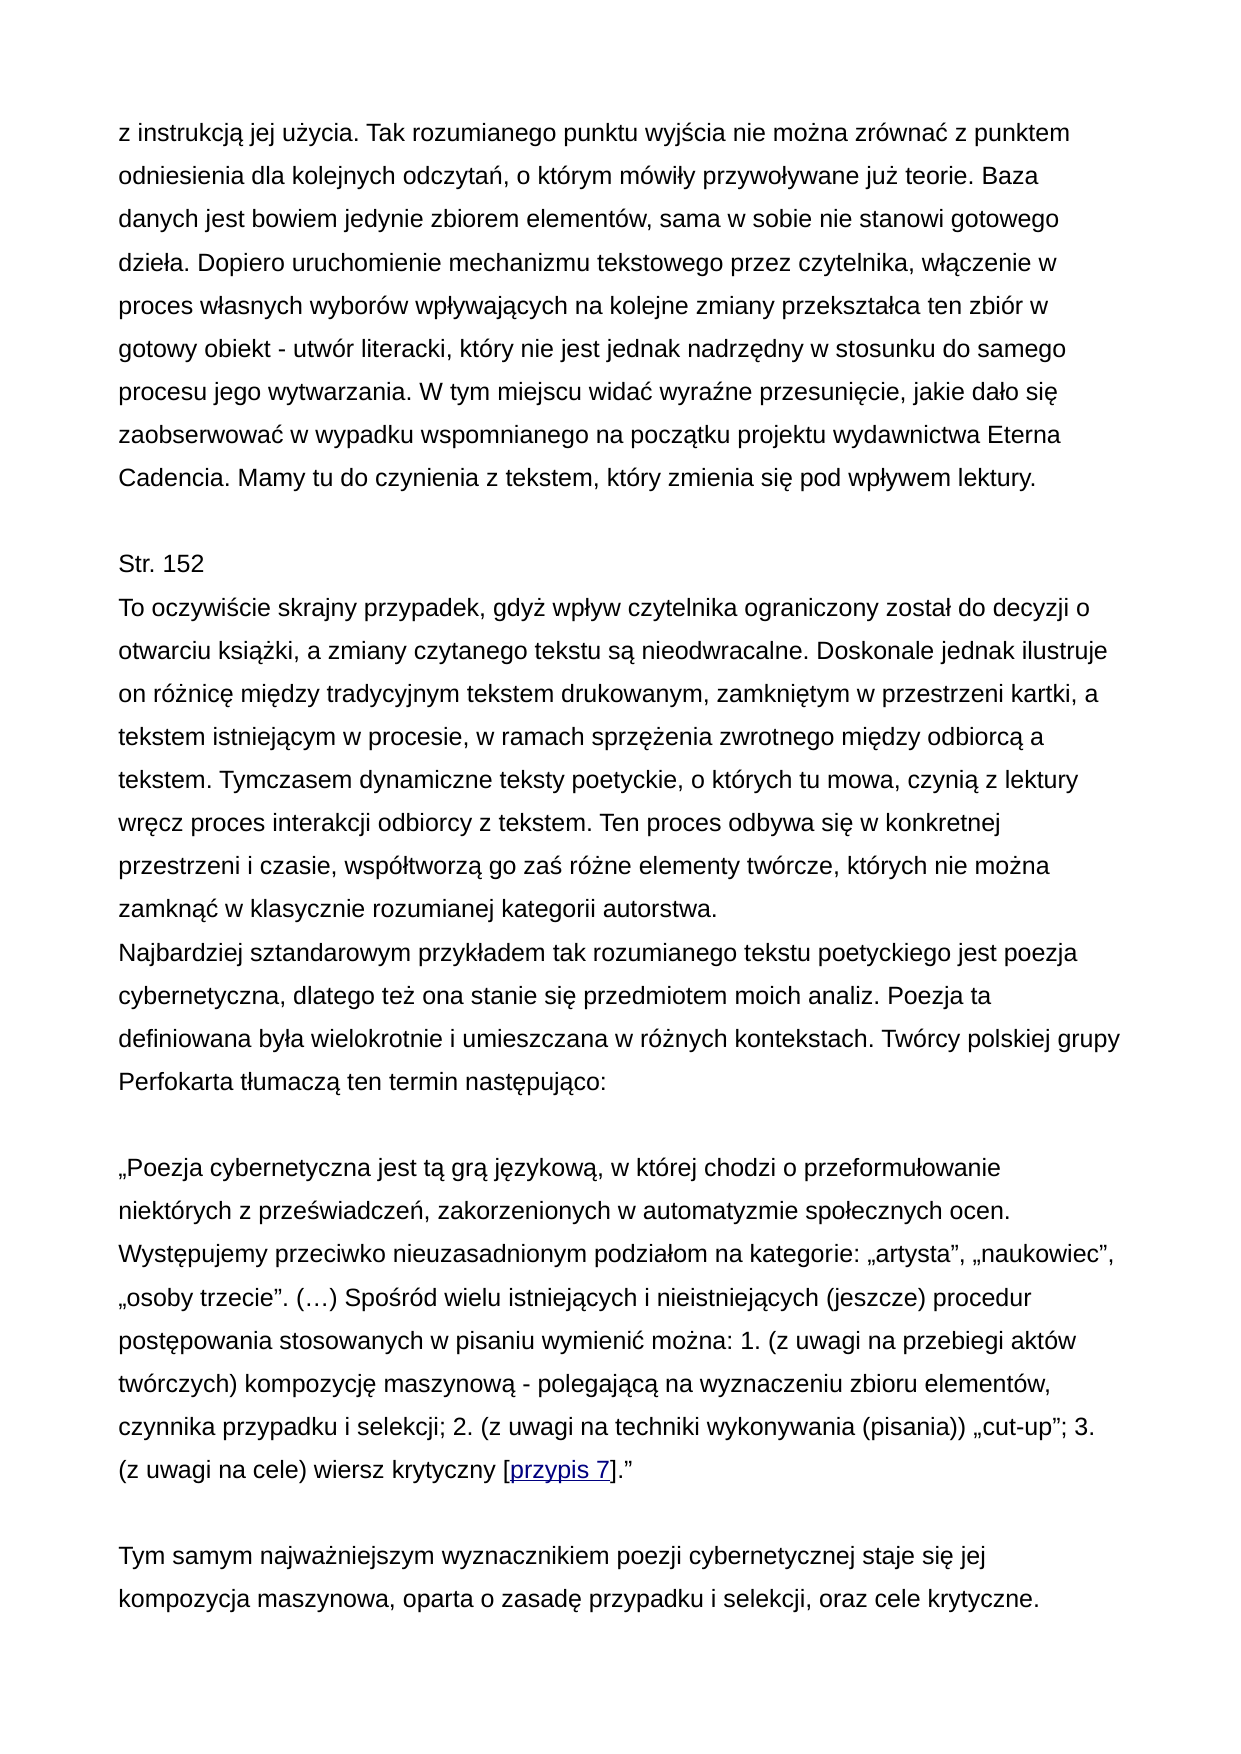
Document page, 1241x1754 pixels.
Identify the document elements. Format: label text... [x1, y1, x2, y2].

text „Poezja cybernetyczna jest tą grą językową, w której chodzi o przeformułowanie niektórych z przeświadczeń, zakorzenionych w automatyzmie społecznych ocen. Występujemy przeciwko nieuzasadnionym podziałom na kategorie: „artysta”, „naukowiec”, „osoby trzecie”. (…) Spośród wielu istniejących i nieistniejących (jeszcze) procedur postępowania stosowanych w pisaniu wymienić można: 1. (z uwagi na przebiegi aktów twórczych) kompozycję maszynową - polegającą na wyznaczeniu zbioru elementów, czynnika przypadku i selekcji; 2. (z uwagi na techniki wykonywania (pisania)) „cut-up”; 3. (z uwagi na cele) wiersz krytyczny [przypis 7].” [118, 1153, 1122, 1484]
text Str. 152 [118, 549, 1122, 578]
text To oczywiście skrajny przypadek, gdyż wpływ czytelnika ograniczony został do decyzji o otwarciu książki, a zmiany czytanego tekstu są nieodwracalne. Doskonale jednak ilustruje on różnicę między tradycyjnym tekstem drukowanym, zamkniętym w przestrzeni kartki, a tekstem istniejącym w procesie, w ramach sprzężenia zwrotnego między odbiorcą a tekstem. Tymczasem dynamiczne teksty poetyckie, o których tu mowa, czynią z lektury wręcz proces interakcji odbiorcy z tekstem. Ten proces odbywa się w konkretnej przestrzeni i czasie, współtworzą go zaś różne elementy twórcze, których nie można zamknąć w klasycznie rozumianej kategorii autorstwa. [118, 592, 1122, 923]
text Tym samym najważniejszym wyznacznikiem poezji cybernetycznej staje się jej kompozycja maszynowa, oparta o zasadę przypadku i selekcji, oraz cele krytyczne. [118, 1541, 1122, 1613]
text Najbardziej sztandarowym przykładem tak rozumianego tekstu poetyckiego jest poezja cybernetyczna, dlatego też ona stanie się przedmiotem moich analiz. Poezja ta definiowana była wielokrotnie i umieszczana w różnych kontekstach. Twórcy polskiej grupy Perfokarta tłumaczą ten termin następująco: [118, 937, 1122, 1096]
text z instrukcją jej użycia. Tak rozumianego punktu wyjścia nie można zrównać z punktem odniesienia dla kolejnych odczytań, o którym mówiły przywoływane już teorie. Baza danych jest bowiem jedynie zbiorem elementów, sama w sobie nie stanowi gotowego dzieła. Dopiero uruchomienie mechanizmu tekstowego przez czytelnika, włączenie w proces własnych wyborów wpływających na kolejne zmiany przekształca ten zbiór w gotowy obiekt - utwór literacki, który nie jest jednak nadrzędny w stosunku do samego procesu jego wytwarzania. W tym miejscu widać wyraźne przesunięcie, jakie dało się zaobserwować w wypadku wspomnianego na początku projektu wydawnictwa Eterna Cadencia. Mamy tu do czynienia z tekstem, który zmienia się pod wpływem lektury. [118, 118, 1122, 492]
